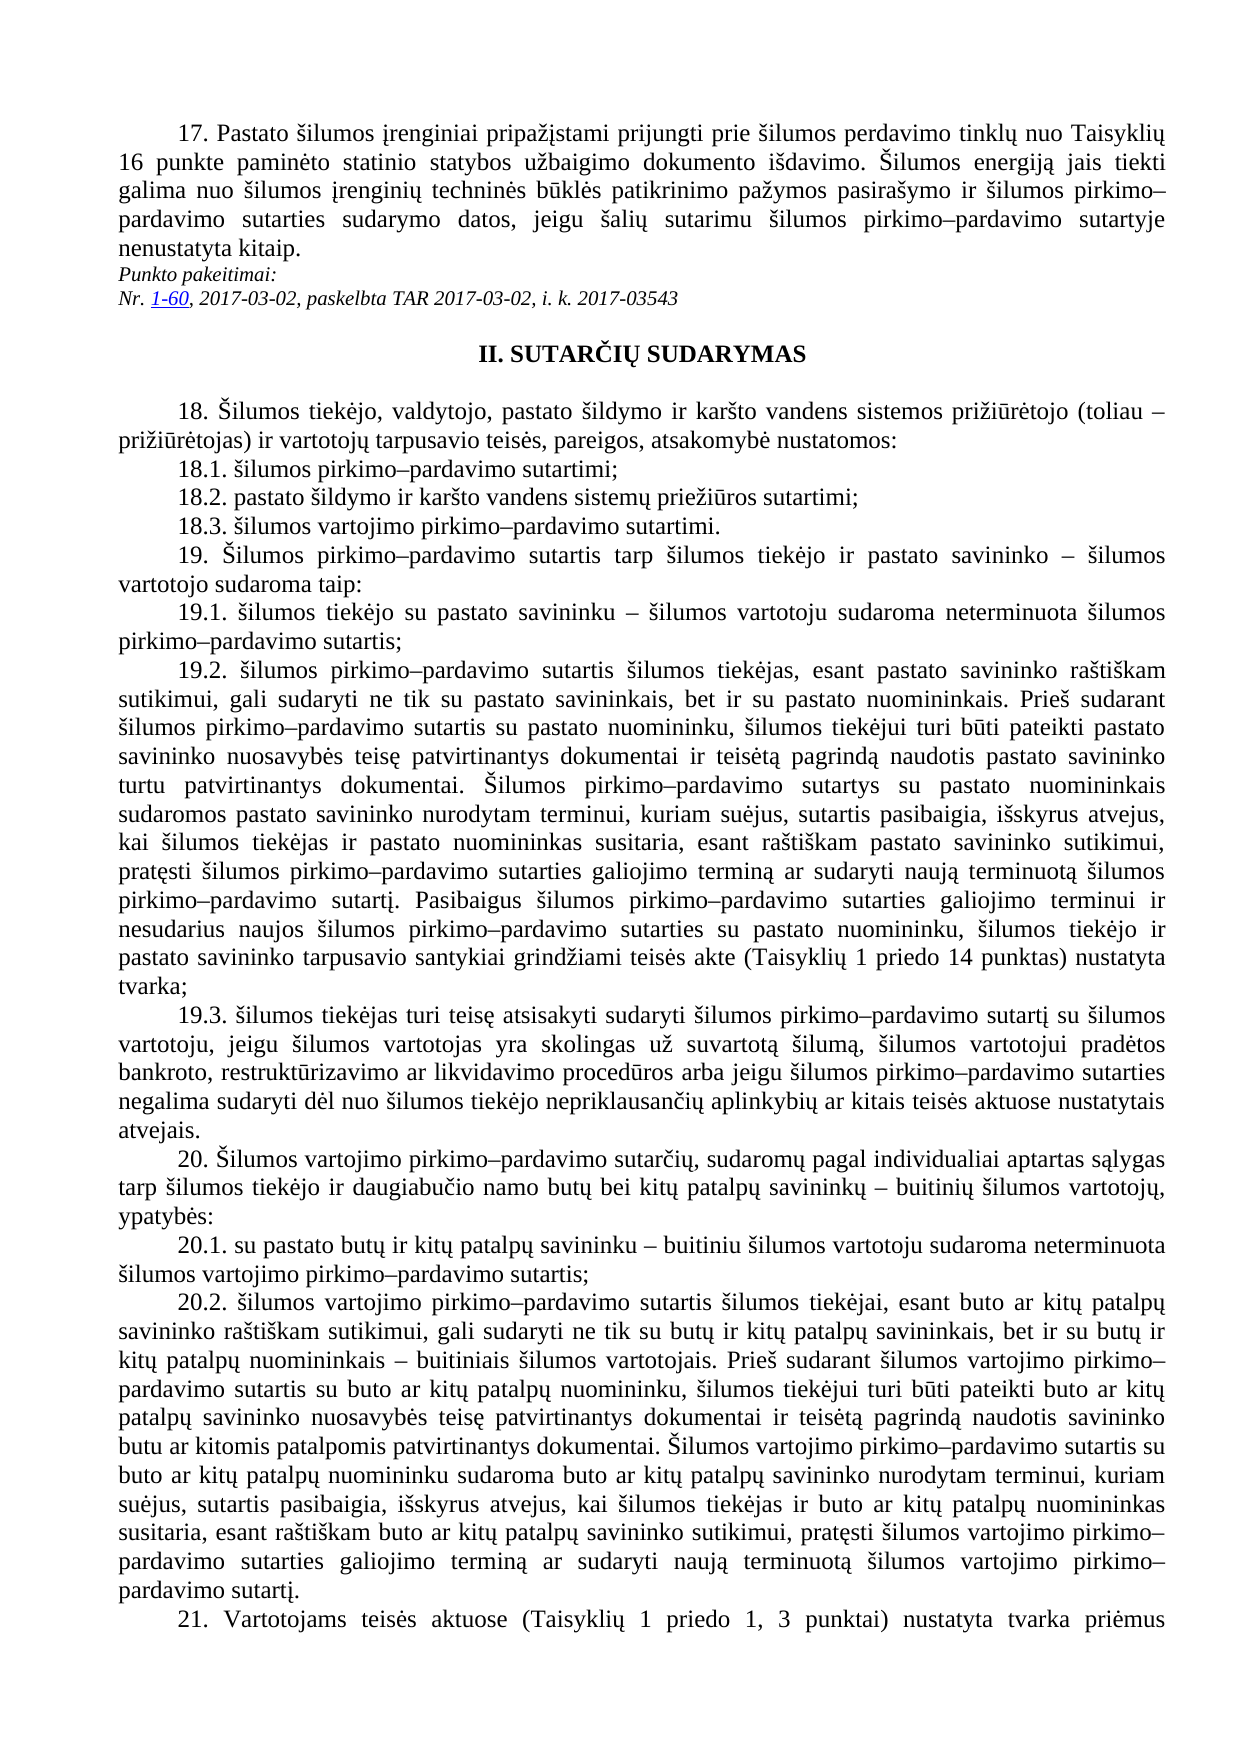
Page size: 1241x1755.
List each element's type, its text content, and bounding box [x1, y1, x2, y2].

text 19. Šilumos pirkimo–pardavimo sutartis tarp šilumos tiekėjo ir pastato savininko – šilumos vartotojo sudaroma taip: [118, 540, 1166, 597]
text 18.2. pastato šildymo ir karšto vandens sistemų priežiūros sutartimi; [118, 482, 1166, 511]
text 18.1. šilumos pirkimo–pardavimo sutartimi; [118, 454, 1166, 482]
text 20.1. su pastato butų ir kitų patalpų savininku – buitiniu šilumos vartotoju sudaroma neterminuota šilumos vartojimo pirkimo–pardavimo sutartis; [118, 1230, 1166, 1287]
text 19.2. šilumos pirkimo–pardavimo sutartis šilumos tiekėjas, esant pastato savininko raštiškam sutikimui, gali sudaryti ne tik su pastato savininkais, bet ir su pastato nuomininkais. Prieš sudarant šilumos pirkimo–pardavimo sutartis su pastato nuomininku, šilumos tiekėjui turi būti pateikti pastato savininko nuosavybės teisę patvirtinantys dokumentai ir teisėtą pagrindą naudotis pastato savininko turtu patvirtinantys dokumentai. Šilumos pirkimo–pardavimo sutartys su pastato nuomininkais sudaromos pastato savininko nurodytam terminui, kuriam suėjus, sutartis pasibaigia, išskyrus atvejus, kai šilumos tiekėjas ir pastato nuomininkas susitaria, esant raštiškam pastato savininko sutikimui, pratęsti šilumos pirkimo–pardavimo sutarties galiojimo terminą ar sudaryti naują terminuotą šilumos pirkimo–pardavimo sutartį. Pasibaigus šilumos pirkimo–pardavimo sutarties galiojimo terminui ir nesudarius naujos šilumos pirkimo–pardavimo sutarties su pastato nuomininku, šilumos tiekėjo ir pastato savininko tarpusavio santykiai grindžiami teisės akte (Taisyklių 1 priedo 14 punktas) nustatyta tvarka; [118, 655, 1166, 1000]
text Nr. 1-60, 2017-03-02, paskelbta TAR 2017-03-02, i. k. 2017-03543 [118, 286, 1166, 310]
text 19.1. šilumos tiekėjo su pastato savininku – šilumos vartotoju sudaroma neterminuota šilumos pirkimo–pardavimo sutartis; [118, 597, 1166, 655]
text 20. Šilumos vartojimo pirkimo–pardavimo sutarčių, sudaromų pagal individualiai aptartas sąlygas tarp šilumos tiekėjo ir daugiabučio namo butų bei kitų patalpų savininkų – buitinių šilumos vartotojų, ypatybės: [118, 1144, 1166, 1230]
text II. SUTARČIŲ SUDARYMAS [118, 339, 1166, 367]
text Punkto pakeitimai: [118, 262, 1166, 286]
text 18.3. šilumos vartojimo pirkimo–pardavimo sutartimi. [118, 511, 1166, 540]
text 18. Šilumos tiekėjo, valdytojo, pastato šildymo ir karšto vandens sistemos prižiūrėtojo (toliau – prižiūrėtojas) ir vartotojų tarpusavio teisės, pareigos, atsakomybė nustatomos: [118, 396, 1166, 454]
text 17. Pastato šilumos įrenginiai pripažįstami prijungti prie šilumos perdavimo tinklų nuo Taisyklių 16 punkte paminėto statinio statybos užbaigimo dokumento išdavimo. Šilumos energiją jais tiekti galima nuo šilumos įrenginių techninės būklės patikrinimo pažymos pasirašymo ir šilumos pirkimo–pardavimo sutarties sudarymo datos, jeigu šalių sutarimu šilumos pirkimo–pardavimo sutartyje nenustatyta kitaip. [118, 118, 1166, 262]
text 19.3. šilumos tiekėjas turi teisę atsisakyti sudaryti šilumos pirkimo–pardavimo sutartį su šilumos vartotoju, jeigu šilumos vartotojas yra skolingas už suvartotą šilumą, šilumos vartotojui pradėtos bankroto, restruktūrizavimo ar likvidavimo procedūros arba jeigu šilumos pirkimo–pardavimo sutarties negalima sudaryti dėl nuo šilumos tiekėjo nepriklausančių aplinkybių ar kitais teisės aktuose nustatytais atvejais. [118, 1000, 1166, 1144]
text 21. Vartotojams teisės aktuose (Taisyklių 1 priedo 1, 3 punktai) nustatyta tvarka priėmus [118, 1604, 1166, 1632]
text 20.2. šilumos vartojimo pirkimo–pardavimo sutartis šilumos tiekėjai, esant buto ar kitų patalpų savininko raštiškam sutikimui, gali sudaryti ne tik su butų ir kitų patalpų savininkais, bet ir su butų ir kitų patalpų nuomininkais – buitiniais šilumos vartotojais. Prieš sudarant šilumos vartojimo pirkimo–pardavimo sutartis su buto ar kitų patalpų nuomininku, šilumos tiekėjui turi būti pateikti buto ar kitų patalpų savininko nuosavybės teisę patvirtinantys dokumentai ir teisėtą pagrindą naudotis savininko butu ar kitomis patalpomis patvirtinantys dokumentai. Šilumos vartojimo pirkimo–pardavimo sutartis su buto ar kitų patalpų nuomininku sudaroma buto ar kitų patalpų savininko nurodytam terminui, kuriam suėjus, sutartis pasibaigia, išskyrus atvejus, kai šilumos tiekėjas ir buto ar kitų patalpų nuomininkas susitaria, esant raštiškam buto ar kitų patalpų savininko sutikimui, pratęsti šilumos vartojimo pirkimo–pardavimo sutarties galiojimo terminą ar sudaryti naują terminuotą šilumos vartojimo pirkimo–pardavimo sutartį. [118, 1287, 1166, 1604]
